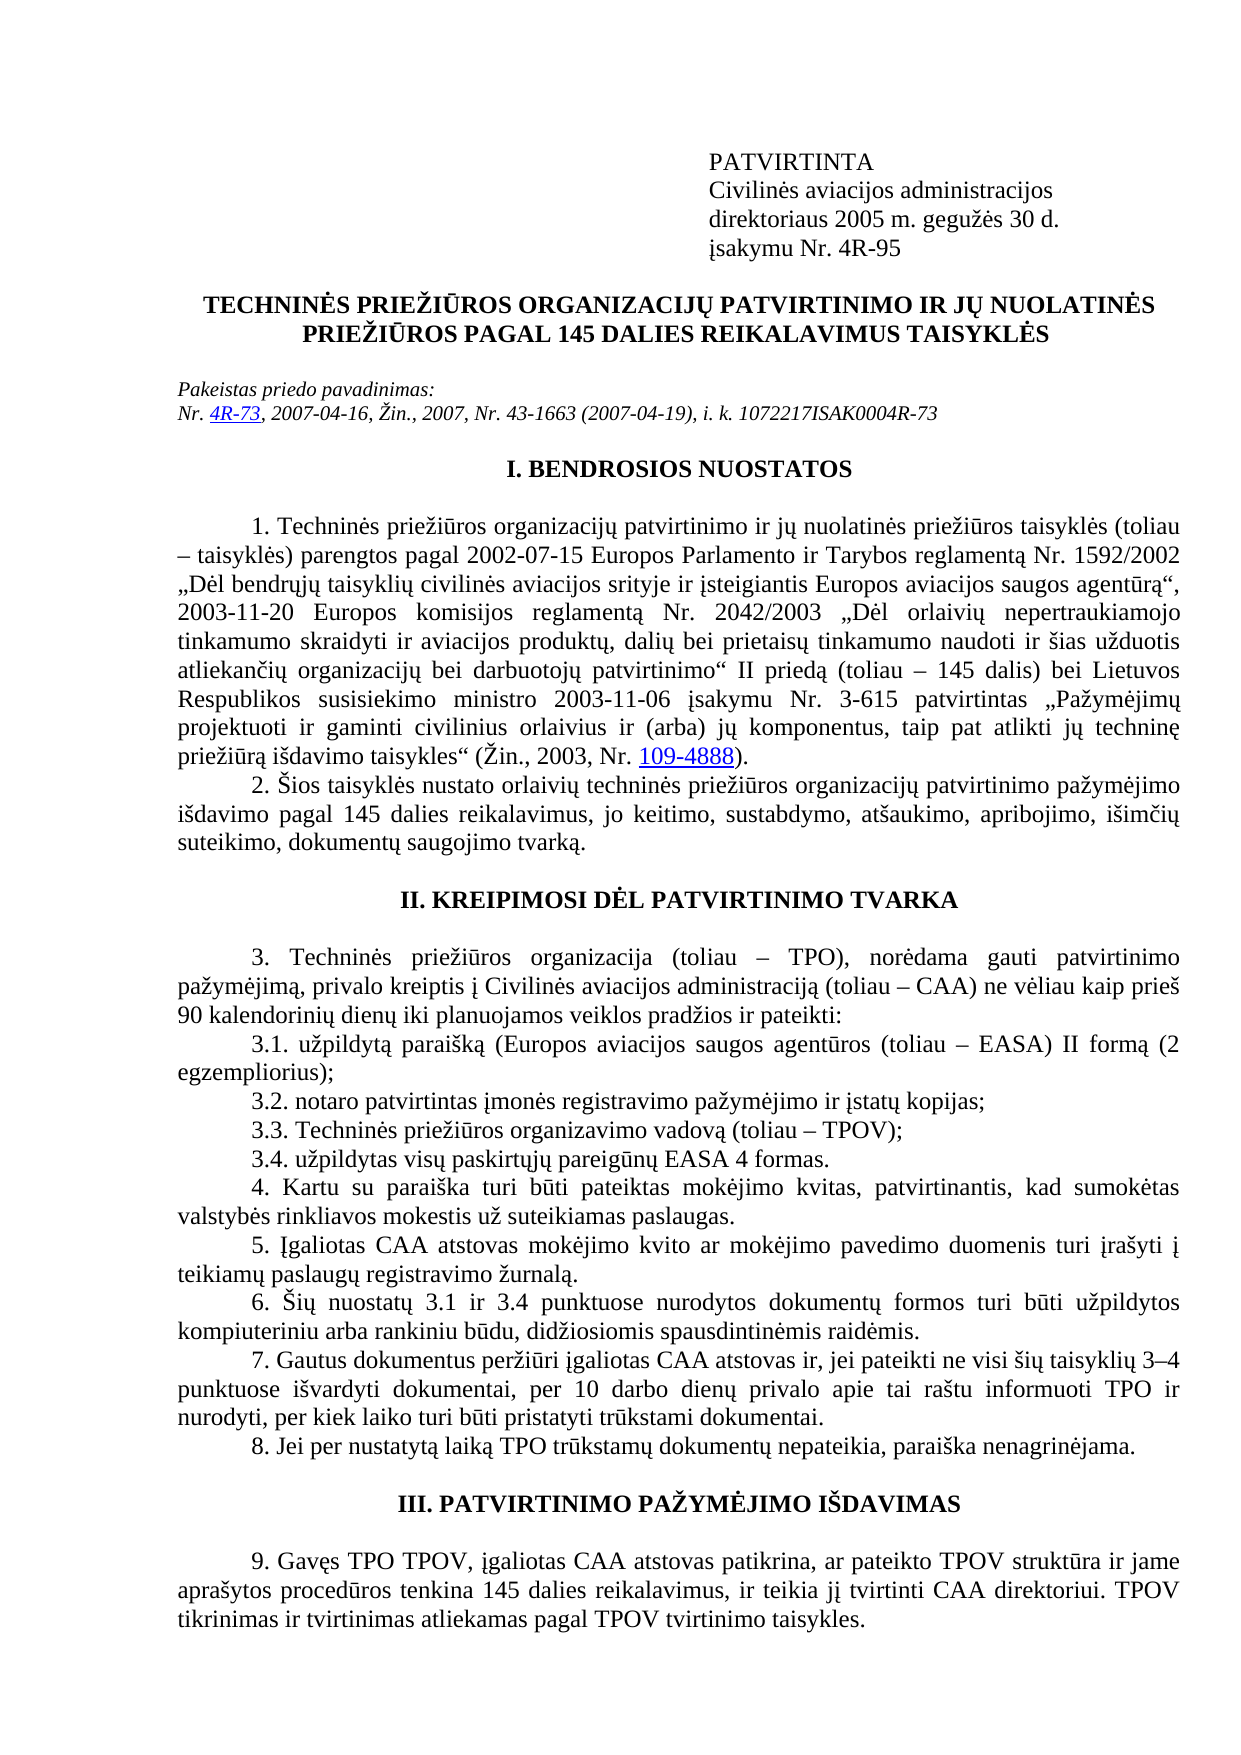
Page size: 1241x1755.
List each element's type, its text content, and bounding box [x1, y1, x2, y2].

text 3.1. užpildytą paraišką (Europos aviacijos saugos agentūros (toliau – EASA) II formą (2 egzempliorius); [177, 1029, 1181, 1086]
text 9. Gavęs TPO TPOV, įgaliotas CAA atstovas patikrina, ar pateikto TPOV struktūra ir jame aprašytos procedūros tenkina 145 dalies reikalavimus, ir teikia jį tvirtinti CAA direktoriui. TPOV tikrinimas ir tvirtinimas atliekamas pagal TPOV tvirtinimo taisykles. [177, 1546, 1181, 1632]
text Nr. 4R-73, 2007-04-16, Žin., 2007, Nr. 43-1663 (2007-04-19), i. k. 1072217ISAK0004R-73 [177, 401, 1181, 425]
text 7. Gautus dokumentus peržiūri įgaliotas CAA atstovas ir, jei pateikti ne visi šių taisyklių 3–4 punktuose išvardyti dokumentai, per 10 darbo dienų privalo apie tai raštu informuoti TPO ir nurodyti, per kiek laiko turi būti pristatyti trūkstami dokumentai. [177, 1345, 1181, 1431]
text direktoriaus 2005 m. gegužės 30 d. [177, 204, 1181, 233]
text 6. Šių nuostatų 3.1 ir 3.4 punktuose nurodytos dokumentų formos turi būti užpildytos kompiuteriniu arba rankiniu būdu, didžiosiomis spausdintinėmis raidėmis. [177, 1287, 1181, 1345]
text 3.2. notaro patvirtintas įmonės registravimo pažymėjimo ir įstatų kopijas; [177, 1086, 1181, 1115]
text III. PATVIRTINIMO PAŽYMĖJIMO IŠDAVIMAS [177, 1489, 1181, 1517]
text 1. Techninės priežiūros organizacijų patvirtinimo ir jų nuolatinės priežiūros taisyklės (toliau – taisyklės) parengtos pagal 2002-07-15 Europos Parlamento ir Tarybos reglamentą Nr. 1592/2002 „Dėl bendrųjų taisyklių civilinės aviacijos srityje ir įsteigiantis Europos aviacijos saugos agentūrą“, 2003-11-20 Europos komisijos reglamentą Nr. 2042/2003 „Dėl orlaivių nepertraukiamojo tinkamumo skraidyti ir aviacijos produktų, dalių bei prietaisų tinkamumo naudoti ir šias užduotis atliekančių organizacijų bei darbuotojų patvirtinimo“ II priedą (toliau – 145 dalis) bei Lietuvos Respublikos susisiekimo ministro 2003-11-06 įsakymu Nr. 3-615 patvirtintas „Pažymėjimų projektuoti ir gaminti civilinius orlaivius ir (arba) jų komponentus, taip pat atlikti jų techninę priežiūrą išdavimo taisykles“ (Žin., 2003, Nr. 109-4888). [177, 511, 1181, 770]
text 3.4. užpildytas visų paskirtųjų pareigūnų EASA 4 formas. [177, 1144, 1181, 1172]
text 3.3. Techninės priežiūros organizavimo vadovą (toliau – TPOV); [177, 1115, 1181, 1144]
text Civilinės aviacijos administracijos [177, 176, 1181, 204]
text įsakymu Nr. 4R-95 [177, 233, 1181, 262]
text PATVIRTINTA [177, 147, 1181, 176]
text 4. Kartu su paraiška turi būti pateiktas mokėjimo kvitas, patvirtinantis, kad sumokėtas valstybės rinkliavos mokestis už suteikiamas paslaugas. [177, 1172, 1181, 1230]
text 3. Techninės priežiūros organizacija (toliau – TPO), norėdama gauti patvirtinimo pažymėjimą, privalo kreiptis į Civilinės aviacijos administraciją (toliau – CAA) ne vėliau kaip prieš 90 kalendorinių dienų iki planuojamos veiklos pradžios ir pateikti: [177, 942, 1181, 1029]
text 5. Įgaliotas CAA atstovas mokėjimo kvito ar mokėjimo pavedimo duomenis turi įrašyti į teikiamų paslaugų registravimo žurnalą. [177, 1230, 1181, 1287]
text 8. Jei per nustatytą laiką TPO trūkstamų dokumentų nepateikia, paraiška nenagrinėjama. [177, 1431, 1181, 1460]
text Pakeistas priedo pavadinimas: [177, 377, 1181, 401]
text I. BENDROSIOS NUOSTATOS [177, 454, 1181, 482]
text 2. Šios taisyklės nustato orlaivių techninės priežiūros organizacijų patvirtinimo pažymėjimo išdavimo pagal 145 dalies reikalavimus, jo keitimo, sustabdymo, atšaukimo, apribojimo, išimčių suteikimo, dokumentų saugojimo tvarką. [177, 770, 1181, 856]
text TECHNINĖS PRIEŽIŪROS ORGANIZACIJŲ PATVIRTINIMO IR JŲ NUOLATINĖS PRIEŽIŪROS PAGAL 145 DALIES REIKALAVIMUS TAISYKLĖS [177, 291, 1181, 348]
text II. KREIPIMOSI DĖL PATVIRTINIMO TVARKA [177, 885, 1181, 914]
